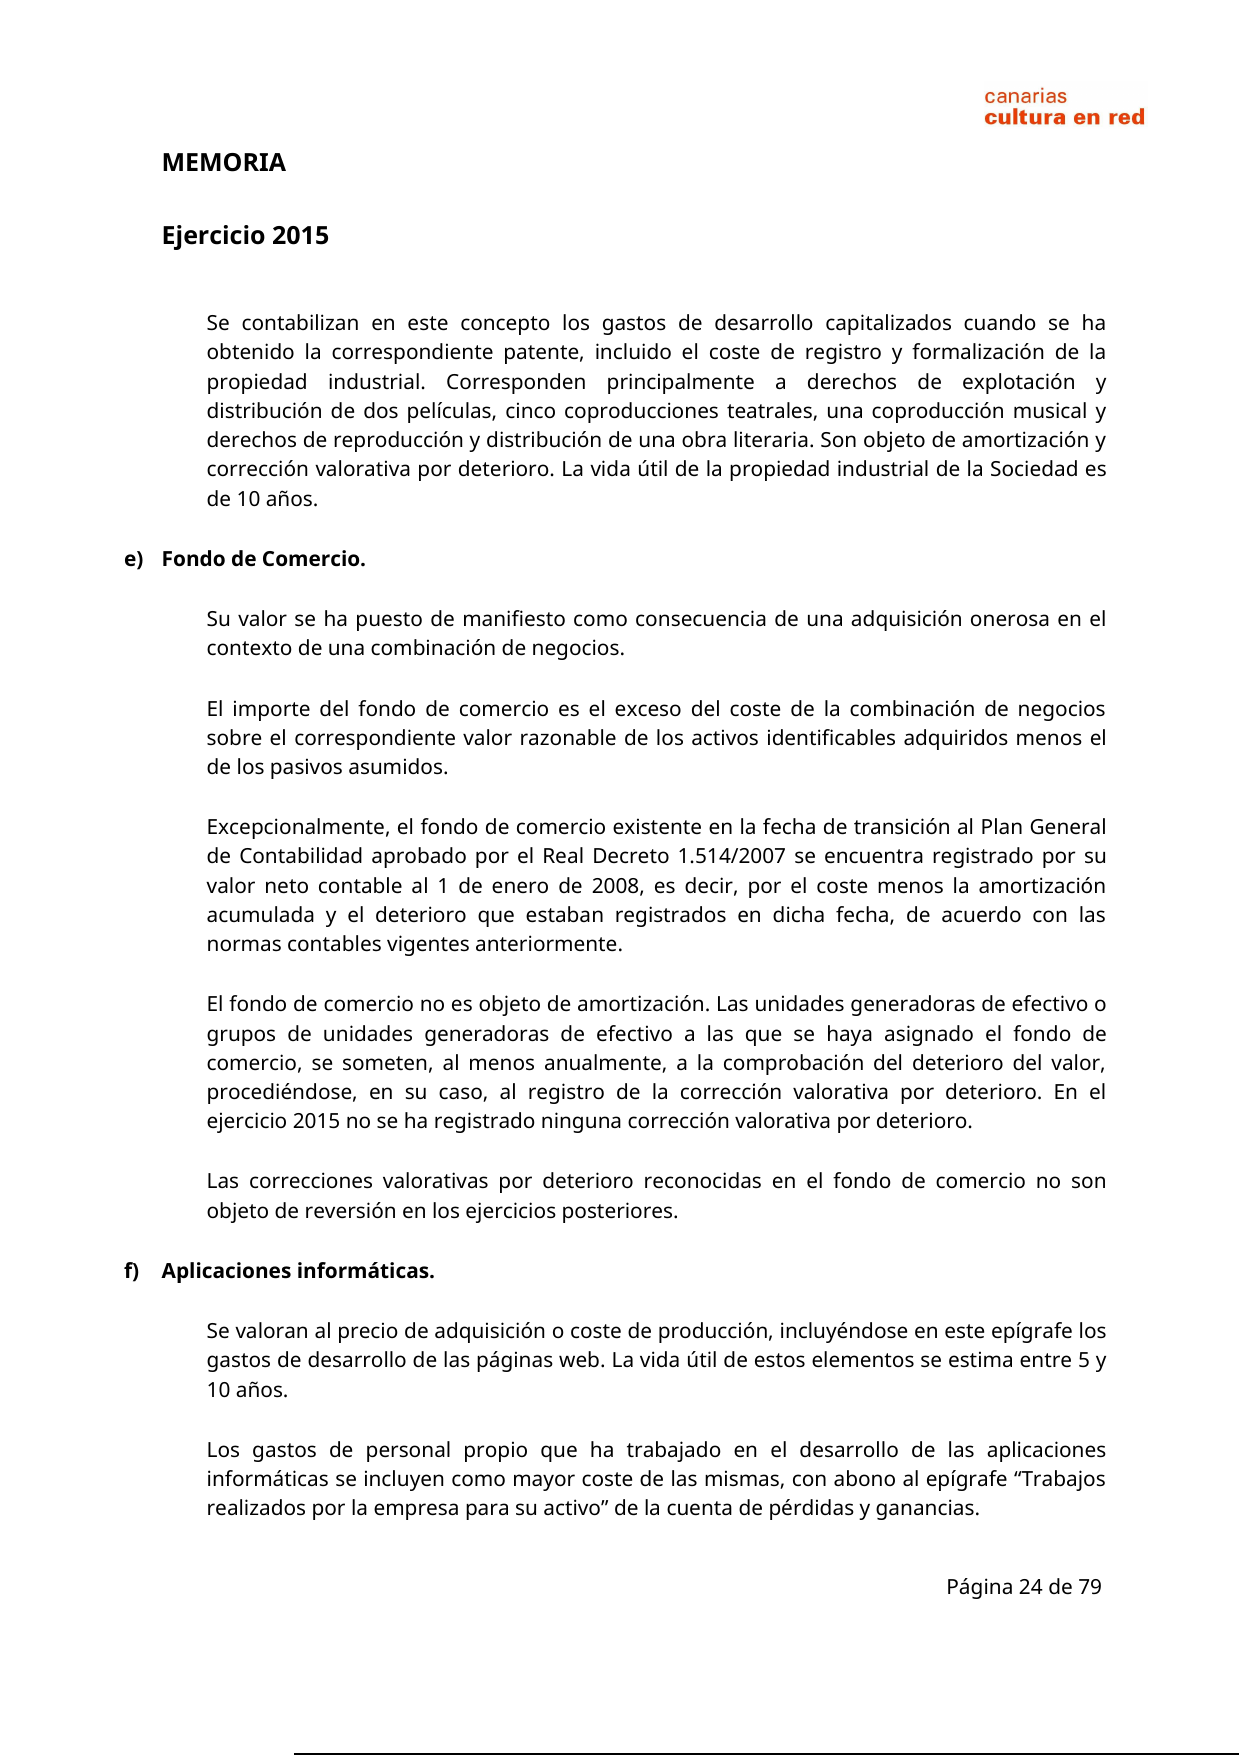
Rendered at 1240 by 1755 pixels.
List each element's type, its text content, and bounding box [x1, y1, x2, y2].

text Las correcciones valorativas por deterioro reconocidas en el fondo de comercio no son objeto de reversión en los ejercicios posteriores. [206, 1167, 1108, 1224]
text Se contabilizan en este concepto los gastos de desarrollo capitalizados cuando se ha obtenido la correspondiente patente, incluido el coste de registro y formalización de la propiedad industrial. Corresponden principalmente a derechos de explotación y distribución de dos películas, cinco coproducciones teatrales, una coproducción musical y derechos de reproducción y distribución de una obra literaria. Son objeto de amortización y corrección valorativa por deterioro. La vida útil de la propiedad industrial de la Sociedad es de 10 años. [206, 308, 1108, 512]
list Fondo de Comercio. [124, 544, 1108, 572]
text Excepcionalmente, el fondo de comercio existente en la fecha de transición al Plan General de Contabilidad aprobado por el Real Decreto 1.514/2007 se encuentra registrado por su valor neto contable al 1 de enero de 2008, es decir, por el coste menos la amortización acumulada y el deterioro que estaban registrados en dicha fecha, de acuerdo con las normas contables vigentes anteriormente. [206, 812, 1108, 958]
text El fondo de comercio no es objeto de amortización. Las unidades generadoras de efectivo o grupos de unidades generadoras de efectivo a las que se haya asignado el fondo de comercio, se someten, al menos anualmente, a la comprobación del deterioro del valor, procediéndose, en su caso, al registro de la corrección valorativa por deterioro. En el ejercicio 2015 no se ha registrado ninguna corrección valorativa por deterioro. [206, 989, 1108, 1135]
text El importe del fondo de comercio es el exceso del coste de la combinación de negocios sobre el correspondiente valor razonable de los activos identificables adquiridos menos el de los pasivos asumidos. [206, 694, 1108, 781]
text Se valoran al precio de adquisición o coste de producción, incluyéndose en este epígrafe los gastos de desarrollo de las páginas web. La vida útil de estos elementos se estima entre 5 y 10 años. [206, 1316, 1108, 1403]
text Los gastos de personal propio que ha trabajado en el desarrollo de las aplicaciones informáticas se incluyen como mayor coste de las mismas, con abono al epígrafe “Trabajos realizados por la empresa para su activo” de la cuenta de pérdidas y ganancias. [206, 1435, 1108, 1522]
list Aplicaciones informáticas. [124, 1256, 1108, 1284]
text Su valor se ha puesto de manifiesto como consecuencia de una adquisición onerosa en el contexto de una combinación de negocios. [206, 604, 1108, 662]
